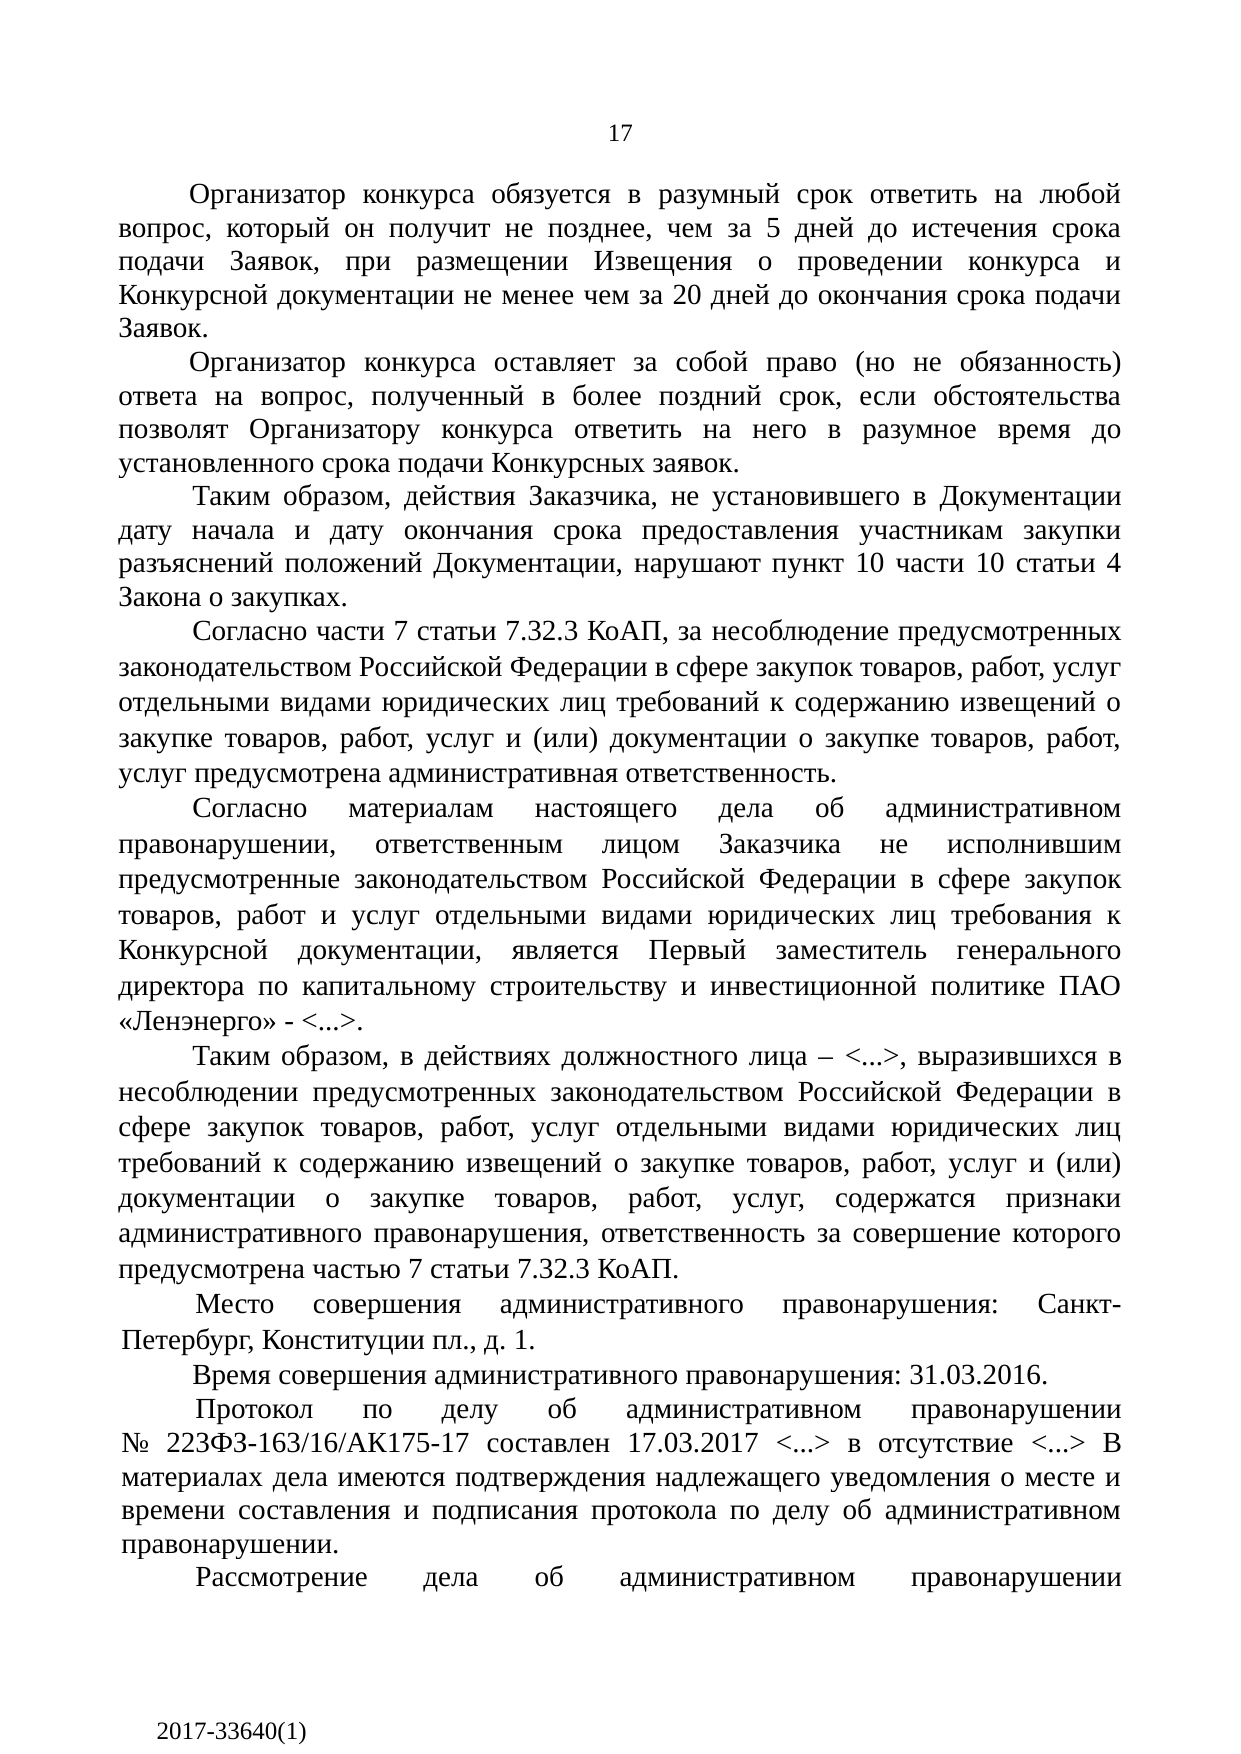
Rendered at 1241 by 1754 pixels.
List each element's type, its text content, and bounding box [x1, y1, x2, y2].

text Согласно материалам настоящего дела об административном правонарушении, ответственным лицом Заказчика не исполнившим предусмотренные законодательством Российской Федерации в сфере закупок товаров, работ и услуг отдельными видами юридических лиц требования к Конкурсной документации, является Первый заместитель генерального директора по капитальному строительству и инвестиционной политике ПАО «Ленэнерго» - <...>. [118, 789, 1122, 1037]
text Организатор конкурса обязуется в разумный срок ответить на любой вопрос, который он получит не позднее, чем за 5 дней до истечения срока подачи Заявок, при размещении Извещения о проведении конкурса и Конкурсной документации не менее чем за 20 дней до окончания срока подачи Заявок. [118, 176, 1122, 344]
text Таким образом, действия Заказчика, не установившего в Документации дату начала и дату окончания срока предоставления участникам закупки разъяснений положений Документации, нарушают пункт 10 части 10 статьи 4 Закона о закупках. [118, 478, 1122, 612]
text Время совершения административного правонарушения: 31.03.2016. [118, 1356, 1122, 1392]
text Организатор конкурса оставляет за собой право (но не обязанность) ответа на вопрос, полученный в более поздний срок, если обстоятельства позволят Организатору конкурса ответить на него в разумное время до установленного срока подачи Конкурсных заявок. [118, 344, 1122, 478]
text Место совершения административного правонарушения: Санкт-Петербург, Конституции пл., д. 1. [121, 1285, 1122, 1356]
text Согласно части 7 статьи 7.32.3 КоАП, за несоблюдение предусмотренных законодательством Российской Федерации в сфере закупок товаров, работ, услуг отдельными видами юридических лиц требований к содержанию извещений о закупке товаров, работ, услуг и (или) документации о закупке товаров, работ, услуг предусмотрена административная ответственность. [118, 612, 1122, 789]
text Протокол по делу об административном правонарушении № 223ФЗ-163/16/АК175-17 составлен 17.03.2017 <...> в отсутствие <...> В материалах дела имеются подтверждения надлежащего уведомления о месте и времени составления и подписания протокола по делу об административном правонарушении. [121, 1392, 1122, 1559]
text Таким образом, в действиях должностного лица – <...>, выразившихся в несоблюдении предусмотренных законодательством Российской Федерации в сфере закупок товаров, работ, услуг отдельными видами юридических лиц требований к содержанию извещений о закупке товаров, работ, услуг и (или) документации о закупке товаров, работ, услуг, содержатся признаки административного правонарушения, ответственность за совершение которого предусмотрена частью 7 статьи 7.32.3 КоАП. [118, 1037, 1122, 1285]
text Рассмотрение дела об административном правонарушении [121, 1559, 1122, 1593]
